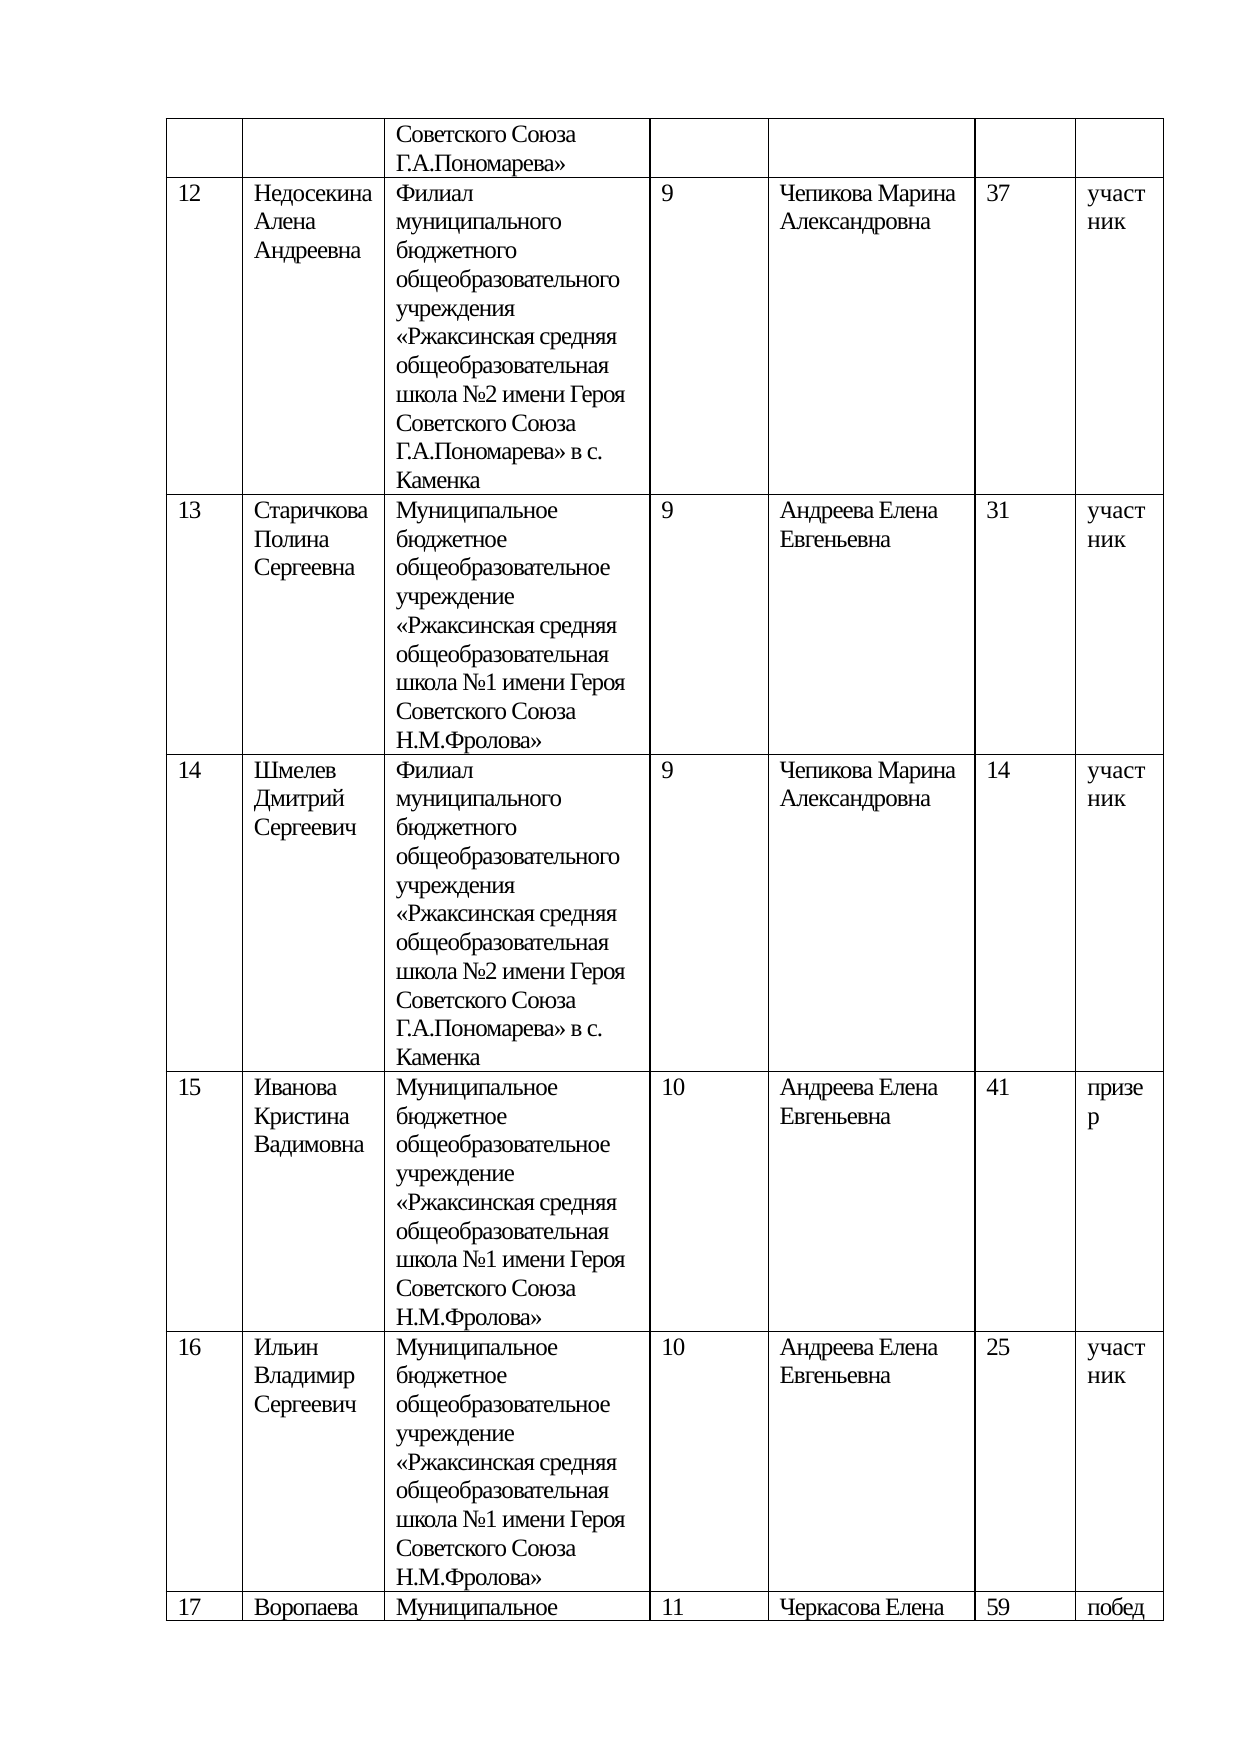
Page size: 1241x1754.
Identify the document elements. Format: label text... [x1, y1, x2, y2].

table_cell Андреева Елена Евгеньевна [769, 1332, 974, 1591]
table_cell Недосекина Алена Андреевна [243, 178, 384, 494]
table_cell [976, 119, 1075, 177]
table_cell Андреева Елена Евгеньевна [769, 1072, 974, 1331]
table_cell 15 [167, 1072, 242, 1331]
table_cell [769, 119, 974, 177]
table_cell участник [1076, 495, 1163, 754]
table_cell Чепикова Марина Александровна [769, 755, 974, 1071]
table_cell 14 [167, 755, 242, 1071]
table_cell Ильин Владимир Сергеевич [243, 1332, 384, 1591]
table_cell Воропаева [243, 1592, 384, 1620]
table_cell 10 [651, 1332, 768, 1591]
table_cell участник [1076, 755, 1163, 1071]
table_cell [167, 119, 242, 177]
table_cell участник [1076, 1332, 1163, 1591]
table_cell 14 [976, 755, 1075, 1071]
table_cell 37 [976, 178, 1075, 494]
table_cell 59 [976, 1592, 1075, 1620]
table_cell 9 [651, 178, 768, 494]
table_cell 25 [976, 1332, 1075, 1591]
table_cell 9 [651, 495, 768, 754]
table_cell [651, 119, 768, 177]
table_cell 41 [976, 1072, 1075, 1331]
table_cell Черкасова Елена [769, 1592, 974, 1620]
table_cell Филиал муниципального бюджетного общеобразовательного учреждения «Ржаксинская средняя общеобразовательная школа №2 имени Героя Советского Союза Г.А.Пономарева» в с. Каменка [385, 178, 649, 494]
table_cell 13 [167, 495, 242, 754]
table_cell призер [1076, 1072, 1163, 1331]
table_cell Муниципальное бюджетное общеобразовательное учреждение «Ржаксинская средняя общеобразовательная школа №1 имени Героя Советского Союза Н.М.Фролова» [385, 495, 649, 754]
table_cell Муниципальное бюджетное общеобразовательное учреждение «Ржаксинская средняя общеобразовательная школа №1 имени Героя Советского Союза Н.М.Фролова» [385, 1332, 649, 1591]
table_cell Шмелев Дмитрий Сергеевич [243, 755, 384, 1071]
table_cell Иванова Кристина Вадимовна [243, 1072, 384, 1331]
table_cell Муниципальное бюджетное общеобразовательное учреждение «Ржаксинская средняя общеобразовательная школа №1 имени Героя Советского Союза Н.М.Фролова» [385, 1072, 649, 1331]
table_cell Филиал муниципального бюджетного общеобразовательного учреждения «Ржаксинская средняя общеобразовательная школа №2 имени Героя Советского Союза Г.А.Пономарева» в с. Каменка [385, 755, 649, 1071]
table_cell Муниципальное [385, 1592, 649, 1620]
table_cell 31 [976, 495, 1075, 754]
table_cell Советского Союза Г.А.Пономарева» [385, 119, 649, 177]
table_cell 12 [167, 178, 242, 494]
table_cell [243, 119, 384, 177]
table_cell побед [1076, 1592, 1163, 1620]
table_cell Чепикова Марина Александровна [769, 178, 974, 494]
table_cell 17 [167, 1592, 242, 1620]
table_cell 11 [651, 1592, 768, 1620]
table_cell Старичкова Полина Сергеевна [243, 495, 384, 754]
table_cell 16 [167, 1332, 242, 1591]
table_cell Андреева Елена Евгеньевна [769, 495, 974, 754]
table_cell 9 [651, 755, 768, 1071]
table_cell [1076, 119, 1163, 177]
table_cell участник [1076, 178, 1163, 494]
table_cell 10 [651, 1072, 768, 1331]
